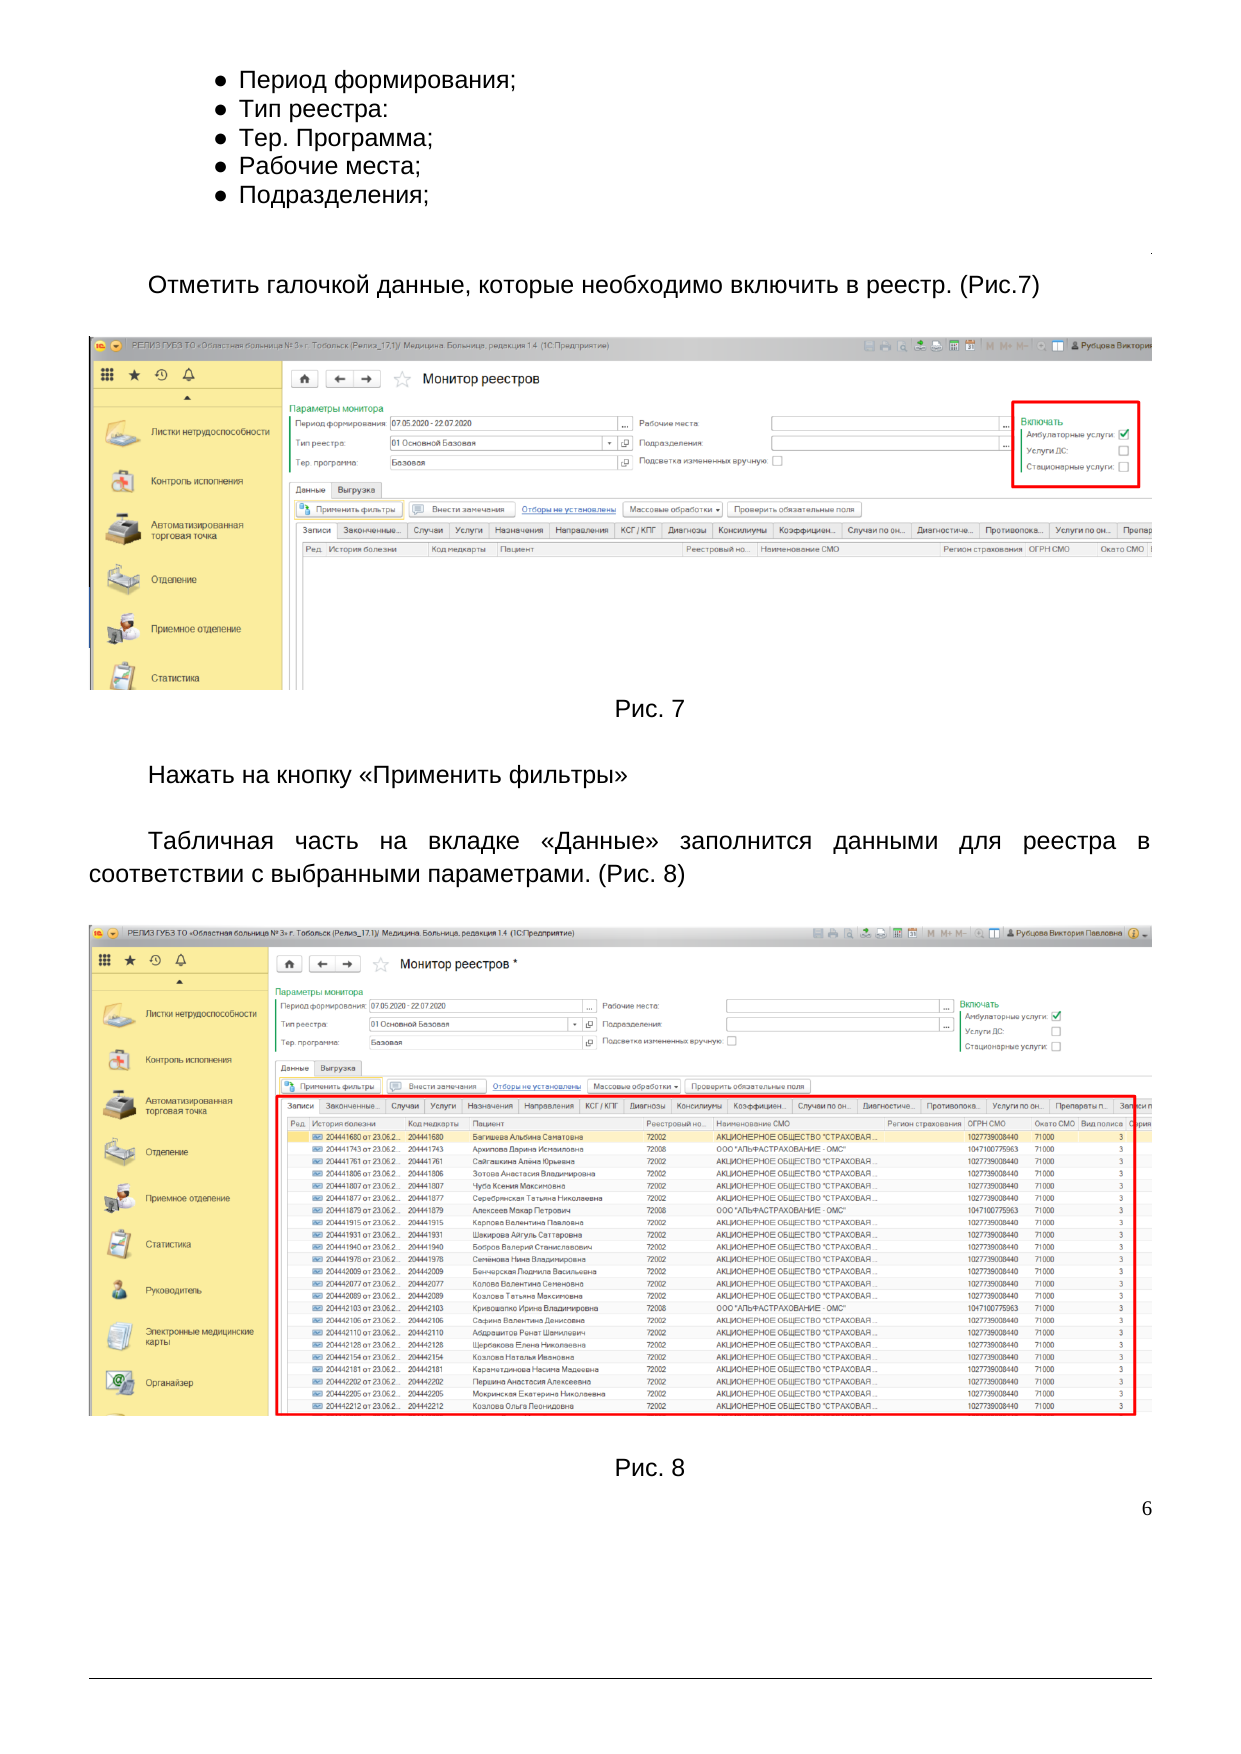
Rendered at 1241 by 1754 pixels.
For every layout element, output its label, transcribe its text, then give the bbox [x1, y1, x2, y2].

text Рис. 8 [89, 1453, 1152, 1481]
text Табличная часть на вкладке «Данные» заполнится данными для реестра в соответствии с выбранными параметрами. (Рис. 8) [89, 826, 1152, 887]
text Рис. 7 [89, 694, 1152, 722]
text Отметить галочкой данные, которые необходимо включить в реестр. (Рис.7) [89, 270, 1152, 299]
list Рабочие места; [90, 86, 1151, 115]
text Нажать на кнопку «Применить фильтры» [89, 760, 1152, 788]
list Период формирования; [90, 1, 1151, 29]
list Тер. Программа; [90, 57, 1151, 86]
list Тип реестра: [90, 29, 1151, 57]
list Подразделения; [90, 115, 1151, 253]
